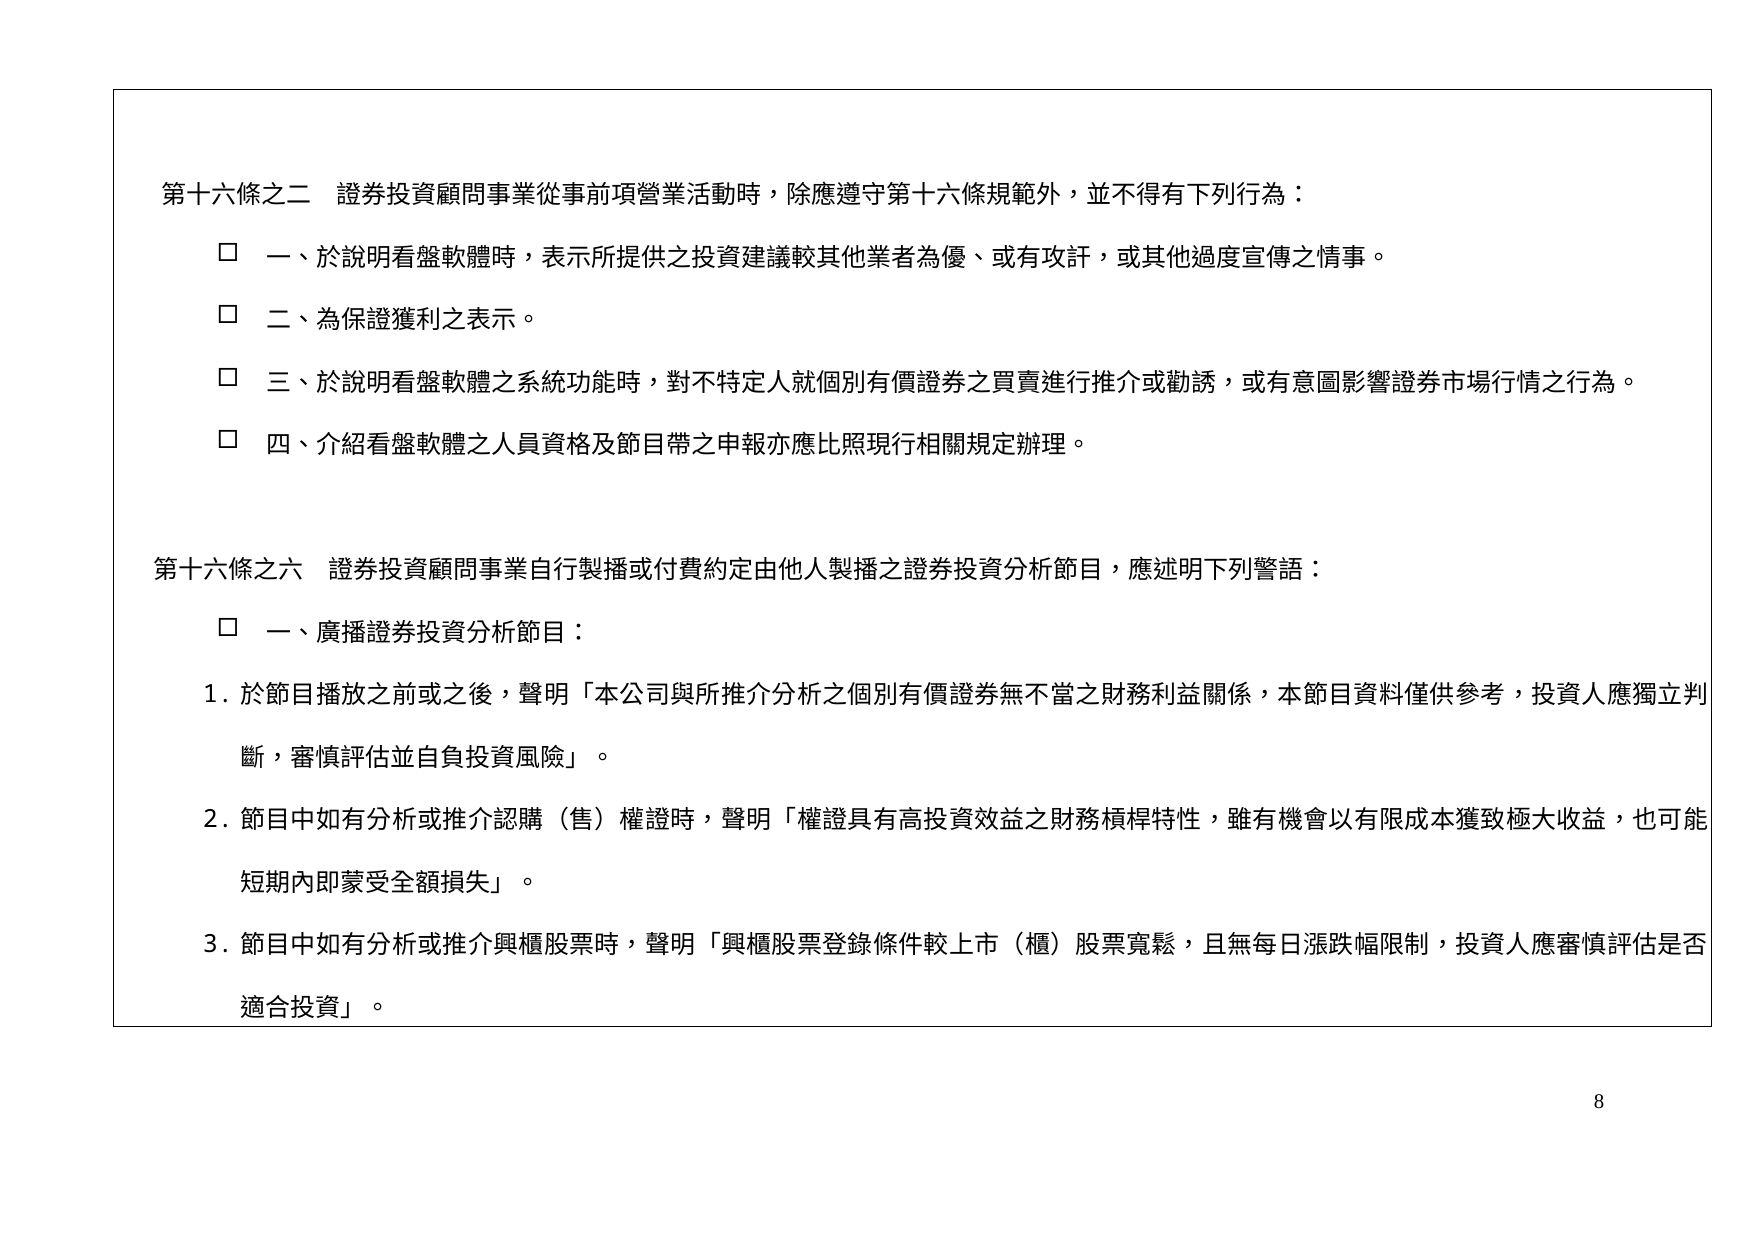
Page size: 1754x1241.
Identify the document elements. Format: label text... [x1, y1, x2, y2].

table_cell 第十六條之二 證券投資顧問事業從事前項營業活動時，除應遵守第十六條規範外，並不得有下列行為： 一、於說明看盤軟體時，表示所提供之投資建議較其他業者為優、或有攻訐，或其他過度宣傳之情事。 二、為保證獲利之表示。 三、於說明看盤軟體之系統功能時，對不特定人就個別有價證券之買賣進行推介或勸誘，或有意圖影響證券市場行情之行為。 四、介紹看盤軟體之人員資格及節目帶之申報亦應比照現行相關規定辦理。 第十六條之六 證券投資顧問事業自行製播或付費約定由他人製播之證券投資分析節目，應述明下列警語： 一、廣播證券投資分析節目： 於節目播放之前或之後，聲明「本公司與所推介分析之個別有價證券無不當之財務利益關係，本節目資料僅供參考，投資人應獨立判斷，審慎評估並自負投資風險」。 節目中如有分析或推介認購（售）權證時，聲明「權證具有高投資效益之財務槓桿特性，雖有機會以有限成本獲致極大收益，也可能短期內即蒙受全額損失」。 節目中如有分析或推介興櫃股票時，聲明「興櫃股票登錄條件較上市（櫃）股票寬鬆，且無每日漲跌幅限制，投資人應審慎評估是否適合投資」。 二、電視證券投資分析節目： 於畫面明顯處揭示「本資料僅供參考，投資時應審慎評估」。 於節目結束前，清楚宣讀及以易識別之字體揭示「本公司與所推介分析之個別有價證券無不當之財務利益關係，本節目資料僅供參考，投資人應獨立判斷，審慎評估並自負投資風險」，並至少播放 5秒鐘。 節目中分析或推介認購（售）權證時，於畫面明顯處以易識別之字體揭示「權證具有高投資效益之財務槓桿特性，雖有機會以有限成本獲致極大收益，也可能短期內即蒙受全額損失」。 節目中分析或推介興櫃股票時，於畫面明顯處以易識別之字體揭示「興櫃股票登錄條件較上市（櫃）股票寬鬆，且無每日漲跌幅限制，投資人應審慎評估是否適合投資」。 [114, 90, 1711, 1026]
